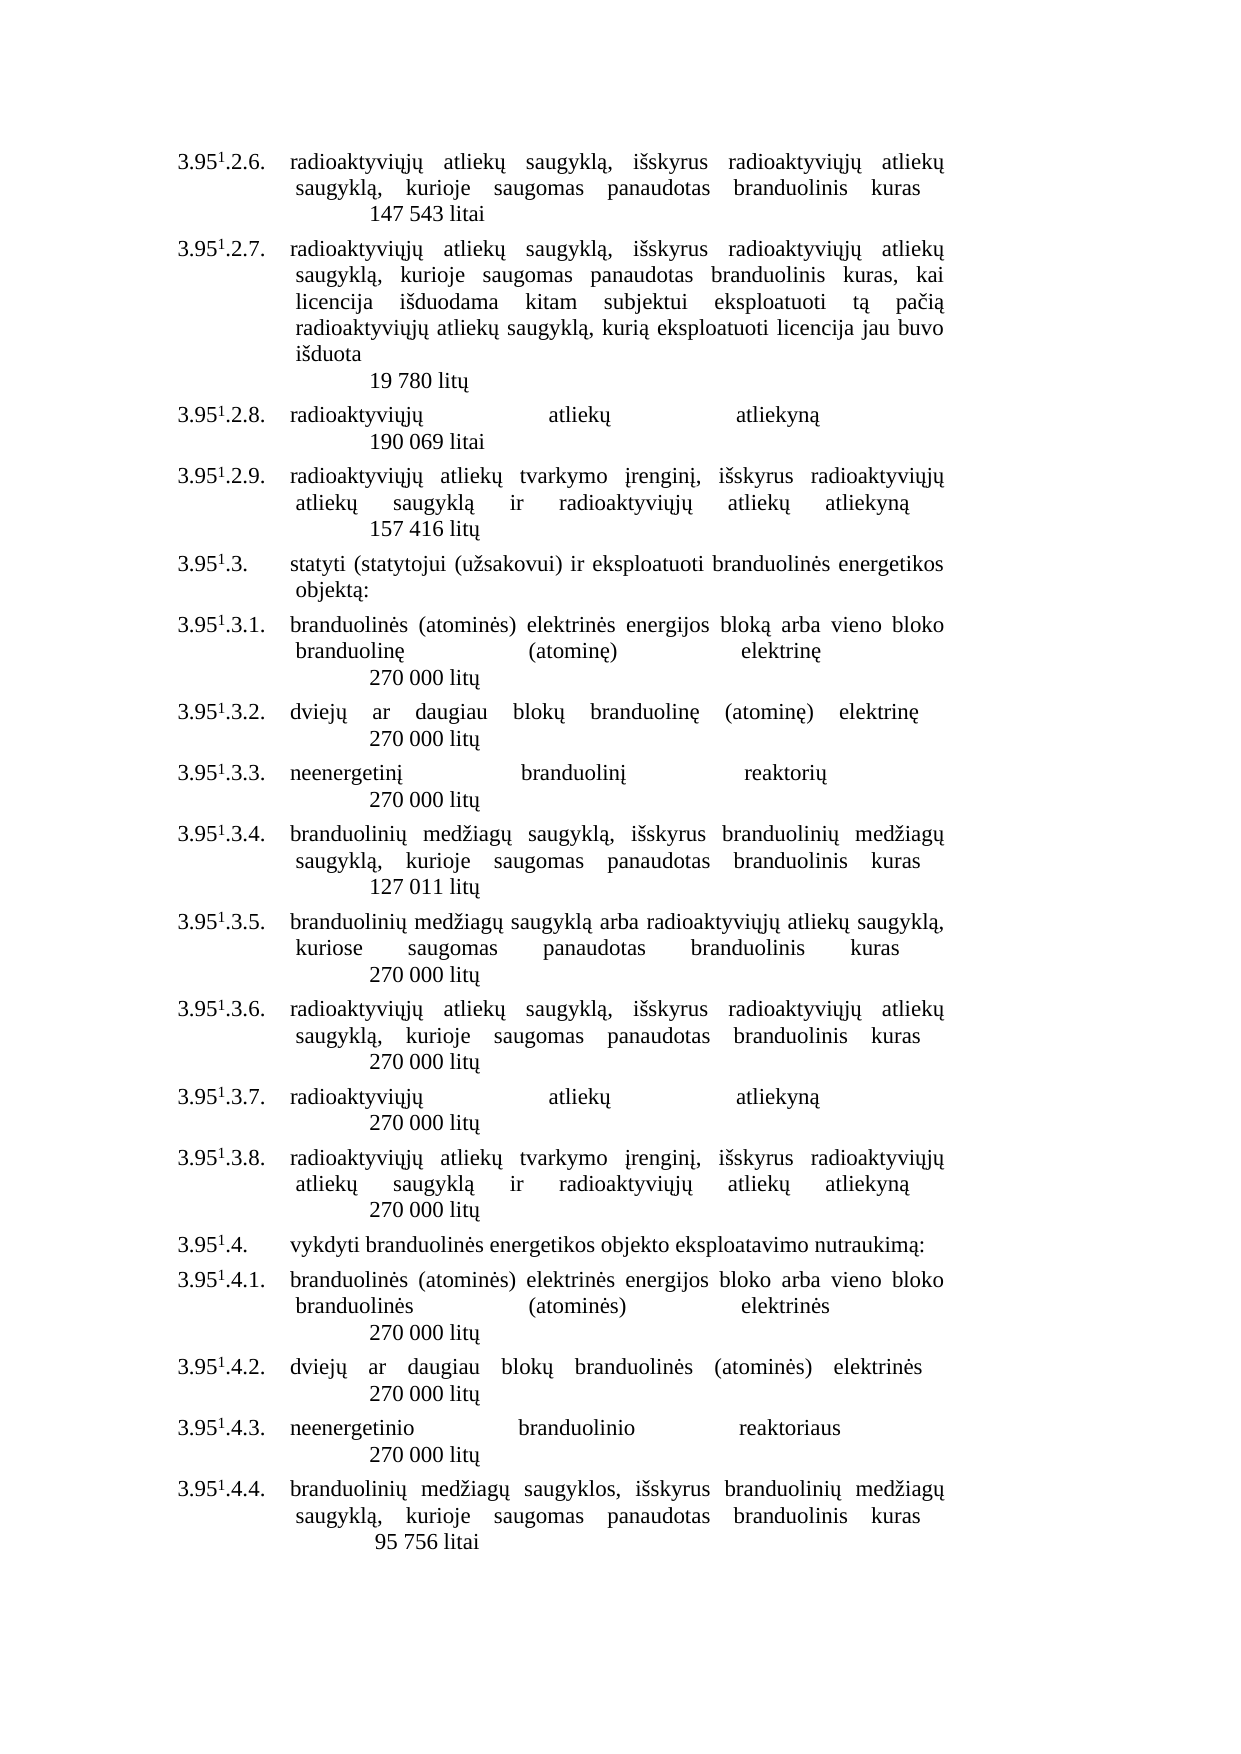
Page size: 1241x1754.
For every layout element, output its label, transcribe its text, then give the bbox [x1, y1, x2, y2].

text 3.951.3.5. branduolinių medžiagų saugyklą arba radioaktyviųjų atliekų saugyklą, kuriose saugomas panaudotas branduolinis kuras 270 000 litų [177, 908, 945, 987]
text 3.951.3.1. branduolinės (atominės) elektrinės energijos bloką arba vieno bloko branduolinę (atominę) elektrinę 270 000 litų [177, 611, 945, 690]
text 3.951.4.1. branduolinės (atominės) elektrinės energijos bloko arba vieno bloko branduolinės (atominės) elektrinės 270 000 litų [177, 1266, 945, 1345]
text 3.951.3.4. branduolinių medžiagų saugyklą, išskyrus branduolinių medžiagų saugyklą, kurioje saugomas panaudotas branduolinis kuras 127 011 litų [177, 821, 945, 899]
text 3.951.3.3. neenergetinį branduolinį reaktorių 270 000 litų [177, 759, 945, 812]
text 3.951.3.7. radioaktyviųjų atliekų atliekyną 270 000 litų [177, 1083, 945, 1135]
text 3.951.3. statyti (statytojui (užsakovui) ir eksploatuoti branduolinės energetikos objektą: [177, 550, 945, 603]
text 3.951.4.2. dviejų ar daugiau blokų branduolinės (atominės) elektrinės 270 000 litų [177, 1353, 945, 1406]
text 3.951.3.6. radioaktyviųjų atliekų saugyklą, išskyrus radioaktyviųjų atliekų saugyklą, kurioje saugomas panaudotas branduolinis kuras 270 000 litų [177, 995, 945, 1074]
text 3.951.3.8. radioaktyviųjų atliekų tvarkymo įrenginį, išskyrus radioaktyviųjų atliekų saugyklą ir radioaktyviųjų atliekų atliekyną 270 000 litų [177, 1144, 945, 1223]
text 3.951.4.3. neenergetinio branduolinio reaktoriaus 270 000 litų [177, 1414, 945, 1467]
text 3.951.4.4. branduolinių medžiagų saugyklos, išskyrus branduolinių medžiagų saugyklą, kurioje saugomas panaudotas branduolinis kuras 95 756 litai [177, 1475, 945, 1554]
text 3.951.3.2. dviejų ar daugiau blokų branduolinę (atominę) elektrinę 270 000 litų [177, 698, 945, 751]
text 3.951.2.6. radioaktyviųjų atliekų saugyklą, išskyrus radioaktyviųjų atliekų saugyklą, kurioje saugomas panaudotas branduolinis kuras 147 543 litai [177, 148, 945, 227]
text 3.951.2.7. radioaktyviųjų atliekų saugyklą, išskyrus radioaktyviųjų atliekų saugyklą, kurioje saugomas panaudotas branduolinis kuras, kai licencija išduodama kitam subjektui eksploatuoti tą pačią radioaktyviųjų atliekų saugyklą, kurią eksploatuoti licencija jau buvo išduota 19 780 litų [177, 235, 945, 393]
text 3.951.2.9. radioaktyviųjų atliekų tvarkymo įrenginį, išskyrus radioaktyviųjų atliekų saugyklą ir radioaktyviųjų atliekų atliekyną 157 416 litų [177, 463, 945, 542]
text 3.951.4. vykdyti branduolinės energetikos objekto eksploatavimo nutraukimą: [177, 1231, 945, 1257]
text 3.951.2.8. radioaktyviųjų atliekų atliekyną 190 069 litai [177, 402, 945, 454]
